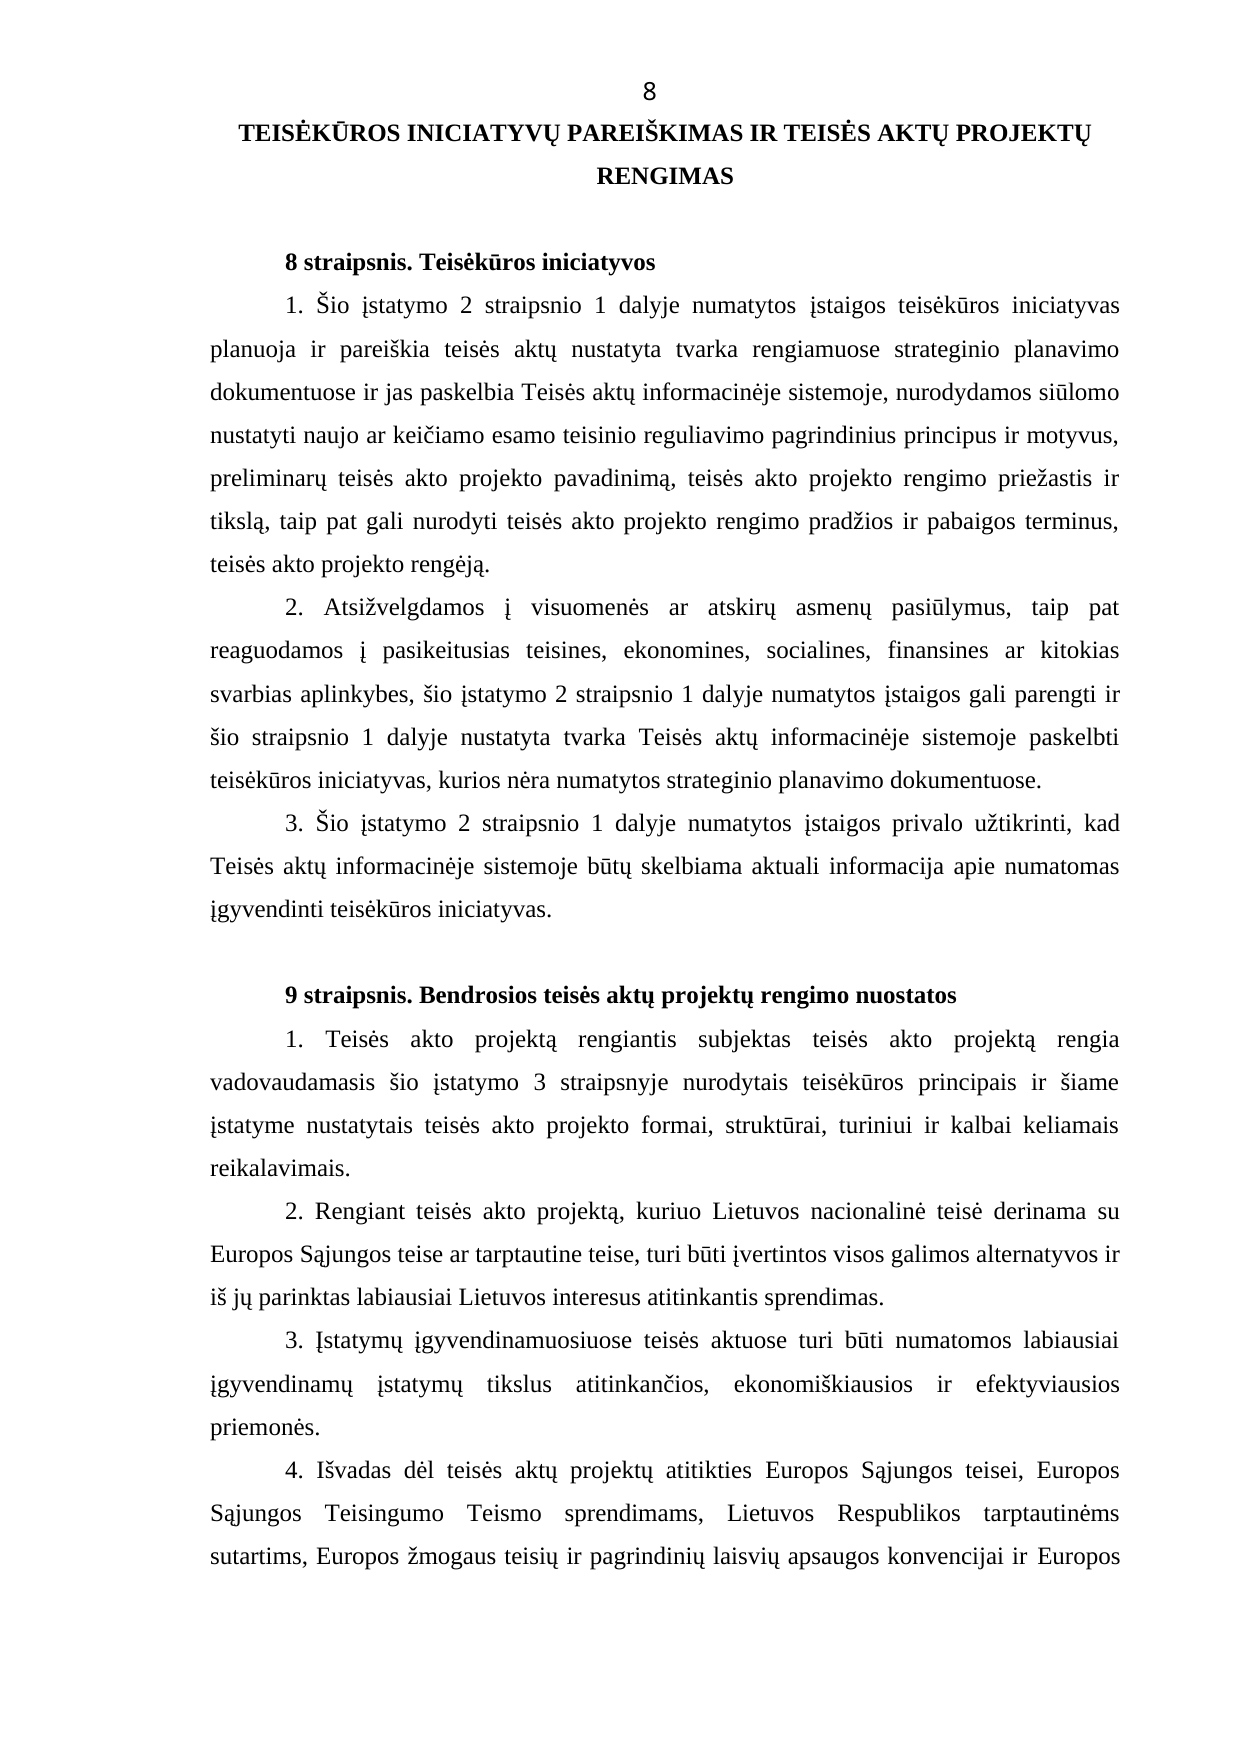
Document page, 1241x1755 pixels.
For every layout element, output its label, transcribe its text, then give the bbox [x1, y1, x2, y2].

text 3. Šio įstatymo 2 straipsnio 1 dalyje numatytos įstaigos privalo užtikrinti, kad Teisės aktų informacinėje sistemoje būtų skelbiama aktuali informacija apie numatomas įgyvendinti teisėkūros iniciatyvas. [210, 808, 1120, 923]
text 9 straipsnis. Bendrosios teisės aktų projektų rengimo nuostatos [210, 981, 1120, 1009]
text 4. Išvadas dėl teisės aktų projektų atitikties Europos Sąjungos teisei, Europos Sąjungos Teisingumo Teismo sprendimams, Lietuvos Respublikos tarptautinėms sutartims, Europos žmogaus teisių ir pagrindinių laisvių apsaugos konvencijai ir Europos [210, 1455, 1120, 1570]
text 2. Atsižvelgdamos į visuomenės ar atskirų asmenų pasiūlymus, taip pat reaguodamos į pasikeitusias teisines, ekonomines, socialines, finansines ar kitokias svarbias aplinkybes, šio įstatymo 2 straipsnio 1 dalyje numatytos įstaigos gali parengti ir šio straipsnio 1 dalyje nustatyta tvarka Teisės aktų informacinėje sistemoje paskelbti teisėkūros iniciatyvas, kurios nėra numatytos strateginio planavimo dokumentuose. [210, 592, 1120, 794]
text 3. Įstatymų įgyvendinamuosiuose teisės aktuose turi būti numatomos labiausiai įgyvendinamų įstatymų tikslus atitinkančios, ekonomiškiausios ir efektyviausios priemonės. [210, 1326, 1120, 1441]
text 8 straipsnis. Teisėkūros iniciatyvos [210, 247, 1120, 276]
text TEISĖKŪROS INICIATYVŲ PAREIŠKIMAS IR TEISĖS AKTŲ PROJEKTŲ RENGIMAS [210, 118, 1120, 190]
text 2. Rengiant teisės akto projektą, kuriuo Lietuvos nacionalinė teisė derinama su Europos Sąjungos teise ar tarptautine teise, turi būti įvertintos visos galimos alternatyvos ir iš jų parinktas labiausiai Lietuvos interesus atitinkantis sprendimas. [210, 1196, 1120, 1311]
text 1. Šio įstatymo 2 straipsnio 1 dalyje numatytos įstaigos teisėkūros iniciatyvas planuoja ir pareiškia teisės aktų nustatyta tvarka rengiamuose strateginio planavimo dokumentuose ir jas paskelbia Teisės aktų informacinėje sistemoje, nurodydamos siūlomo nustatyti naujo ar keičiamo esamo teisinio reguliavimo pagrindinius principus ir motyvus, preliminarų teisės akto projekto pavadinimą, teisės akto projekto rengimo priežastis ir tikslą, taip pat gali nurodyti teisės akto projekto rengimo pradžios ir pabaigos terminus, teisės akto projekto rengėją. [210, 291, 1120, 578]
text 1. Teisės akto projektą rengiantis subjektas teisės akto projektą rengia vadovaudamasis šio įstatymo 3 straipsnyje nurodytais teisėkūros principais ir šiame įstatyme nustatytais teisės akto projekto formai, struktūrai, turiniui ir kalbai keliamais reikalavimais. [210, 1024, 1120, 1182]
